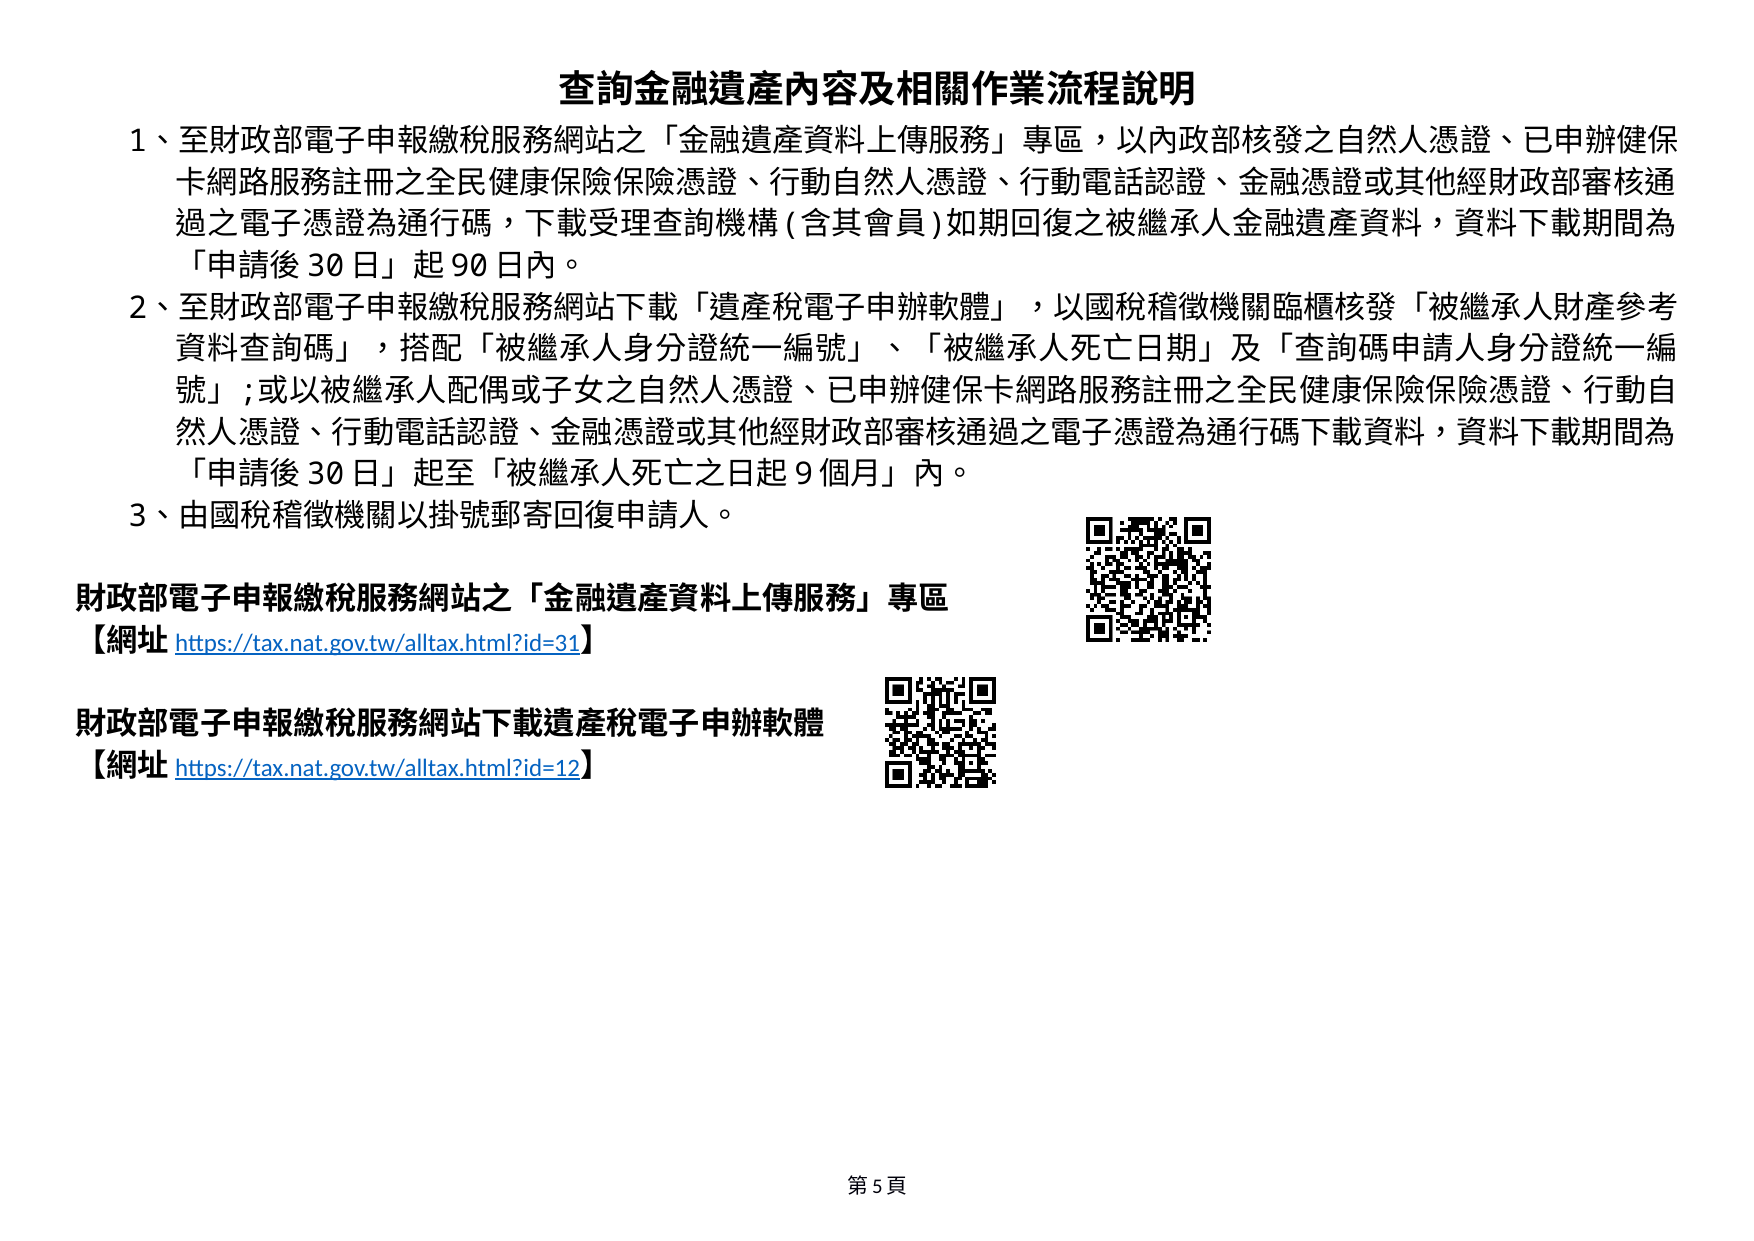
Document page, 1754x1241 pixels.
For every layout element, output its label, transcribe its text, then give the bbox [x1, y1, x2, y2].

text 財政部電子申報繳稅服務網站之「金融遺產資料上傳服務」專區 [75, 576, 1078, 618]
text [1011, 701, 1679, 743]
text 3、由國稅稽徵機關以掛號郵寄回復申請人。 [128, 493, 1679, 535]
text [1218, 576, 1679, 618]
text 2、至財政部電子申報繳稅服務網站下載「遺產稅電子申辦軟體」，以國稅稽徵機關臨櫃核發「被繼承人財產參考資料查詢碼」，搭配「被繼承人身分證統一編號」、「被繼承人死亡日期」及「查詢碼申請人身分證統一編號」;或以被繼承人配偶或子女之自然人憑證、已申辦健保卡網路服務註冊之全民健康保險保險憑證、行動自然人憑證、行動電話認證、金融憑證或其他經財政部審核通過之電子憑證為通行碼下載資料，資料下載期間為「申請後30日」起至「被繼承人死亡之日起9個月」內。 [128, 285, 1679, 493]
text 【網址https://tax.nat.gov.tw/alltax.html?id=12】 [75, 743, 869, 785]
text [1011, 743, 1679, 785]
text 【網址https://tax.nat.gov.tw/alltax.html?id=31】 [75, 618, 1679, 660]
text 1、至財政部電子申報繳稅服務網站之「金融遺產資料上傳服務」專區，以內政部核發之自然人憑證、已申辦健保卡網路服務註冊之全民健康保險保險憑證、行動自然人憑證、行動電話認證、金融憑證或其他經財政部審核通過之電子憑證為通行碼，下載受理查詢機構(含其會員)如期回復之被繼承人金融遺產資料，資料下載期間為「申請後30日」起90日內。 [128, 118, 1679, 285]
text 財政部電子申報繳稅服務網站下載遺產稅電子申辦軟體 [75, 701, 869, 743]
